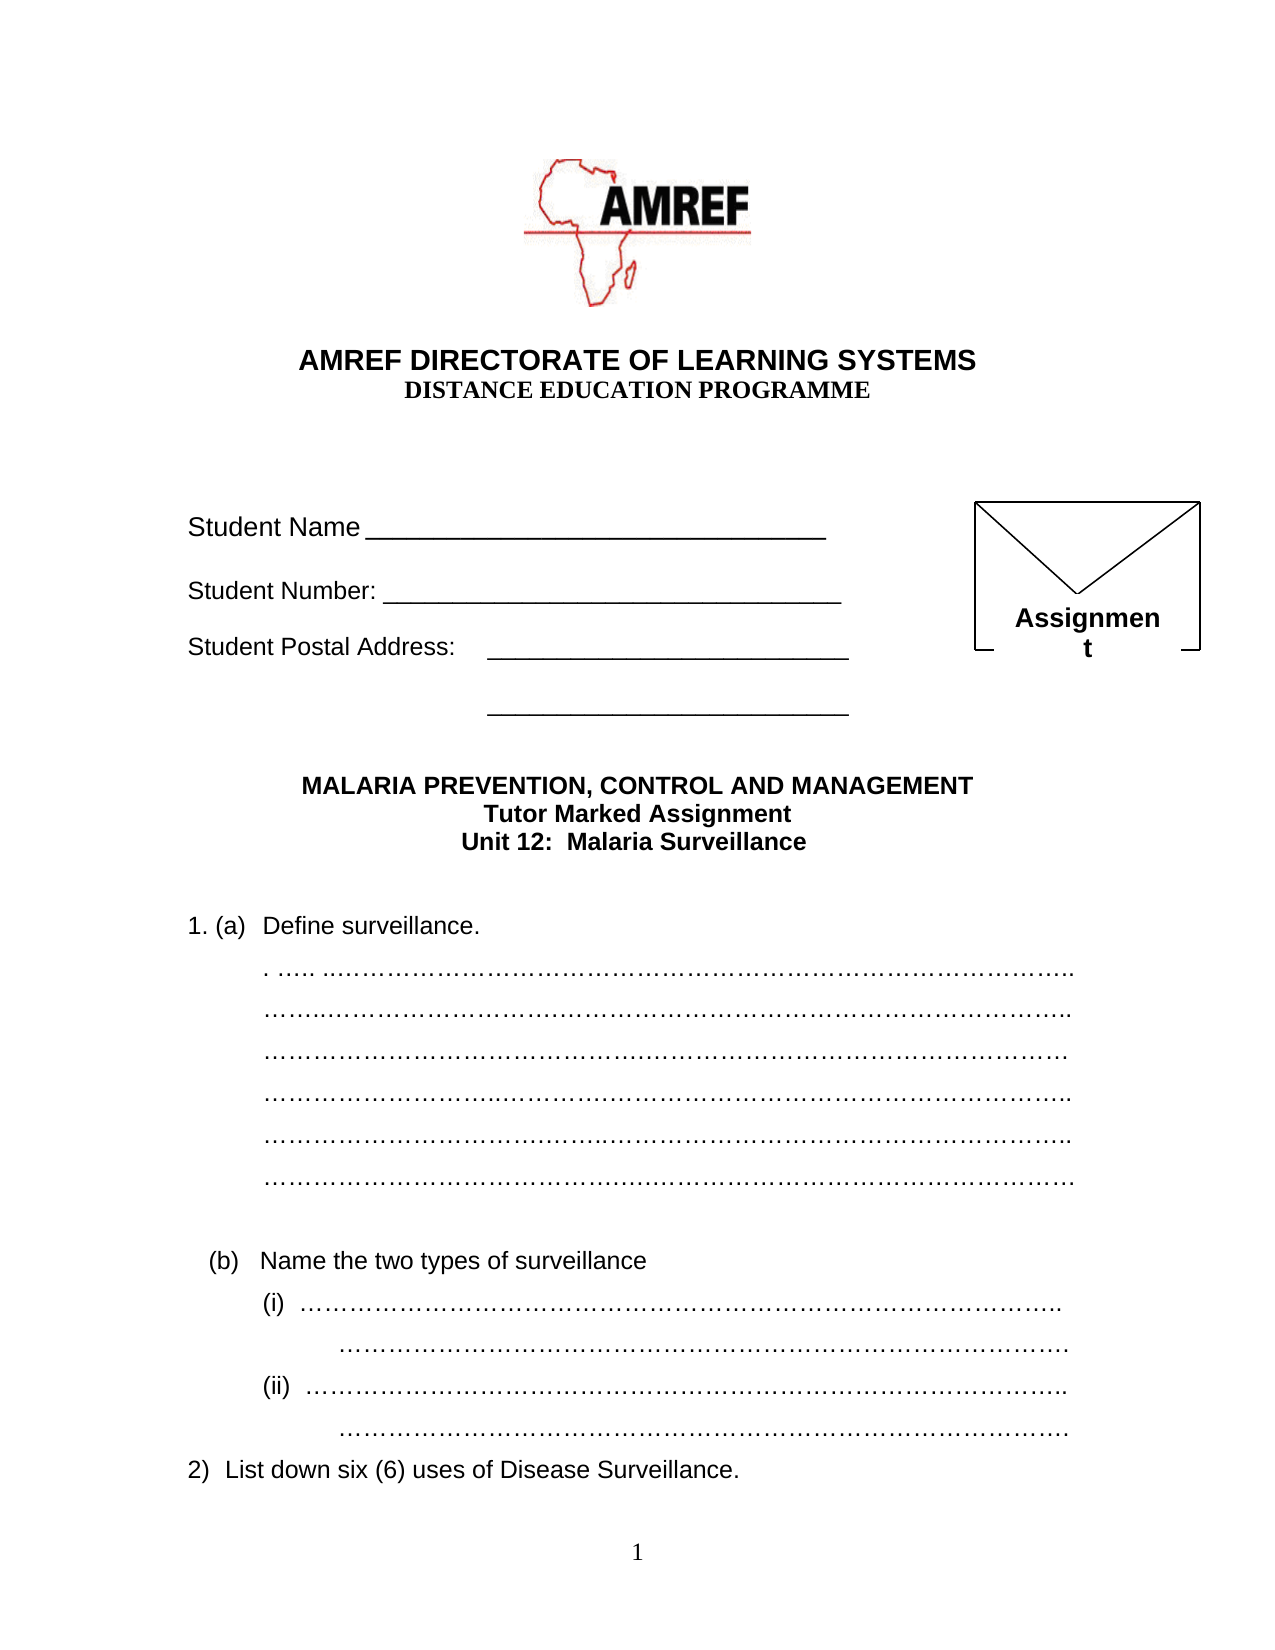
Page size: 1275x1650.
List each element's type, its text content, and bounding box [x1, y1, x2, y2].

text ………………………..………….……………………………………………….. [187, 1079, 1087, 1107]
text (i) ……………………………………………………………………………….. [262, 1288, 1087, 1316]
text MALARIA PREVENTION, CONTROL AND MANAGEMENT [187, 772, 1087, 800]
subtitle Student Name __________________________________ [187, 512, 974, 543]
text 1. (a) Define surveillance. [187, 912, 1087, 939]
text DISTANCE EDUCATION PROGRAMME [187, 376, 1087, 404]
text __________________________ [187, 688, 1087, 716]
list List down six (6) uses of Disease Surveillance. [187, 1456, 1087, 1484]
table_header [496, 150, 779, 316]
text . ….. ..…………………………………………………………………………….. [262, 953, 1087, 981]
picture [523, 159, 752, 307]
text AMREF DIRECTORATE OF LEARNING SYSTEMS [187, 344, 1087, 376]
text Student Postal Address: __________________________ [187, 633, 994, 661]
text …………………………….……..……………………………………………….. [187, 1121, 1087, 1149]
text [976, 577, 1074, 605]
subtitle [976, 512, 1018, 543]
text Student Number: _________________________________ [187, 577, 974, 605]
text ……………………………………….…………………………………………… [187, 1037, 1087, 1065]
subtitle [989, 512, 1087, 543]
text (b) Name the two types of surveillance [187, 1247, 1087, 1274]
text Assignment [1010, 603, 1165, 658]
text ……………………………………………………………………………. [262, 1414, 1087, 1442]
text Tutor Marked Assignment [187, 800, 1087, 828]
text ……………………………………………………………………………. [262, 1330, 1087, 1358]
text …………………………………….….…………………………………………… [187, 1163, 1087, 1191]
text ……..……………………….…………………………………………………….. [187, 995, 1087, 1023]
text (ii) ……………………………………………………………………………….. [262, 1372, 1087, 1400]
text Unit 12: Malaria Surveillance [187, 828, 1087, 856]
